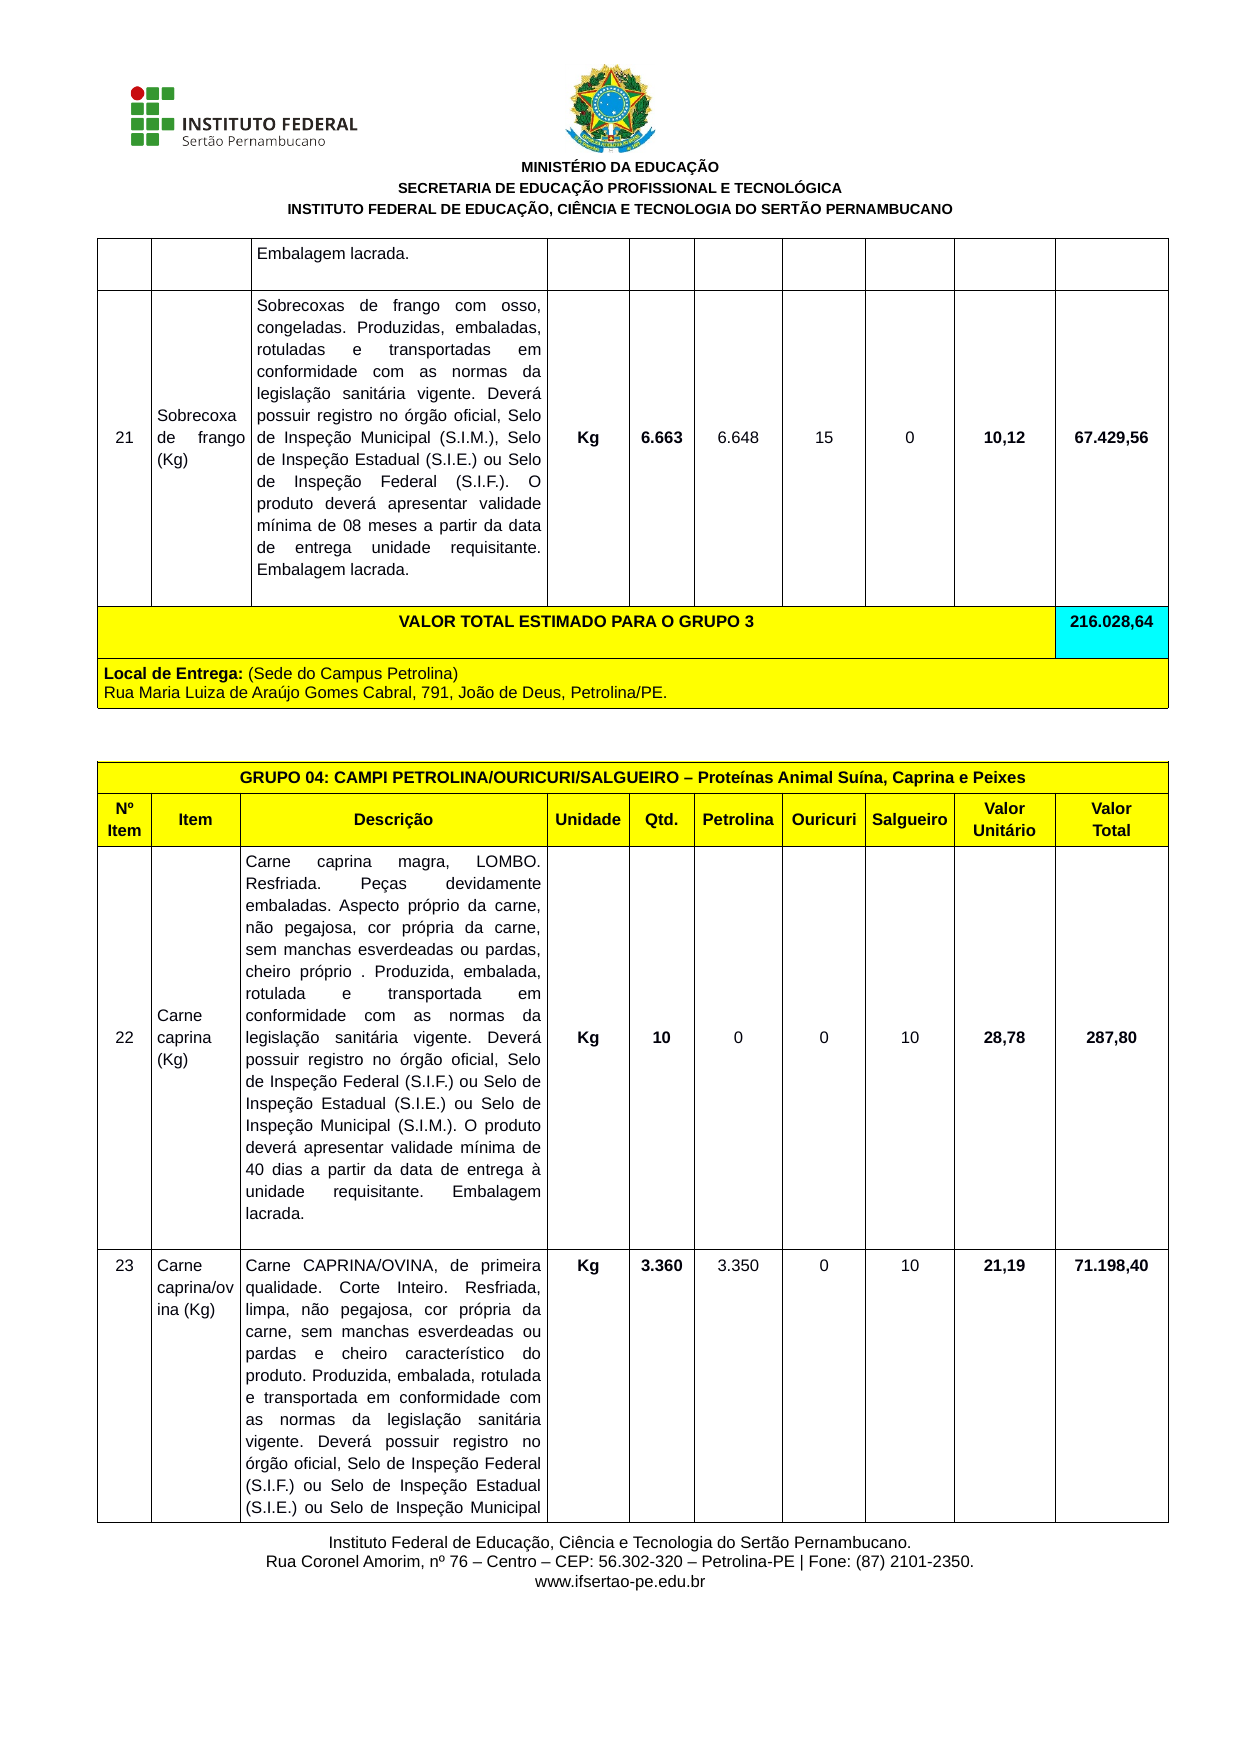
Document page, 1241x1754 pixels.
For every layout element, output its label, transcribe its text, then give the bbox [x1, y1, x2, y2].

table_cell Kg [548, 291, 629, 606]
picture [565, 64, 656, 153]
picture [130, 86, 358, 146]
table_cell Sobrecoxa de frango (Kg) [152, 291, 251, 606]
table_cell 22 [98, 847, 151, 1249]
table_cell Descrição [241, 794, 547, 846]
table_cell Item [152, 794, 240, 846]
table_cell 10 [866, 847, 954, 1249]
table_cell Sobrecoxas de frango com osso, congeladas. Produzidas, embaladas, rotuladas e transportadas em conformidade com as normas da legislação sanitária vigente. Deverá possuir registro no órgão oficial, Selo de Inspeção Municipal (S.I.M.), Selo de Inspeção Estadual (S.I.E.) ou Selo de Inspeção Federal (S.I.F.). O produto deverá apresentar validade mínima de 08 meses a partir da data de entrega unidade requisitante. Embalagem lacrada. [252, 291, 547, 606]
table_cell 10,12 [955, 291, 1055, 606]
table_cell [98, 239, 151, 290]
table_cell 10 [866, 1250, 954, 1522]
table_cell 287,80 [1056, 847, 1168, 1249]
table_cell Local de Entrega: (Sede do Campus Petrolina) Rua Maria Luiza de Araújo Gomes Cabral, 791, João de Deus, Petrolina/PE. [98, 659, 1168, 708]
table_cell 3.350 [695, 1250, 782, 1522]
table_cell Nº Item [98, 794, 151, 846]
table_cell Ouricuri [783, 794, 865, 846]
table_cell 28,78 [955, 847, 1055, 1249]
table_cell 6.648 [695, 291, 782, 606]
table_cell Carne caprina/ovina (Kg) [152, 1250, 240, 1522]
table_cell Kg [548, 847, 629, 1249]
table_cell Unidade [548, 794, 629, 846]
table_cell 3.360 [630, 1250, 694, 1522]
table_cell Carne caprina magra, LOMBO. Resfriada. Peças devidamente embaladas. Aspecto próprio da carne, não pegajosa, cor própria da carne, sem manchas esverdeadas ou pardas, cheiro próprio . Produzida, embalada, rotulada e transportada em conformidade com as normas da legislação sanitária vigente. Deverá possuir registro no órgão oficial, Selo de Inspeção Federal (S.I.F.) ou Selo de Inspeção Estadual (S.I.E.) ou Selo de Inspeção Municipal (S.I.M.). O produto deverá apresentar validade mínima de 40 dias a partir da data de entrega à unidade requisitante. Embalagem lacrada. [241, 847, 547, 1249]
table_cell [152, 239, 251, 290]
table_cell Carne CAPRINA/OVINA, de primeira qualidade. Corte Inteiro. Resfriada, limpa, não pegajosa, cor própria da carne, sem manchas esverdeadas ou pardas e cheiro característico do produto. Produzida, embalada, rotulada e transportada em conformidade com as normas da legislação sanitária vigente. Deverá possuir registro no órgão oficial, Selo de Inspeção Federal (S.I.F.) ou Selo de Inspeção Estadual (S.I.E.) ou Selo de Inspeção Municipal [241, 1250, 547, 1522]
table_cell [955, 239, 1055, 290]
table_cell 15 [783, 291, 865, 606]
table_cell 10 [630, 847, 694, 1249]
table_cell 67.429,56 [1056, 291, 1168, 606]
table_cell Petrolina [695, 794, 782, 846]
table_cell Carne caprina (Kg) [152, 847, 240, 1249]
table_cell 71.198,40 [1056, 1250, 1168, 1522]
table_cell [783, 239, 865, 290]
table_cell Salgueiro [866, 794, 954, 846]
table_cell Kg [548, 1250, 629, 1522]
table_cell [630, 239, 694, 290]
table_cell 0 [866, 291, 954, 606]
table_cell 6.663 [630, 291, 694, 606]
table_cell 216.028,64 [1056, 607, 1168, 658]
table_cell 23 [98, 1250, 151, 1522]
table_cell [1056, 239, 1168, 290]
table_cell [866, 239, 954, 290]
table_cell [695, 239, 782, 290]
table_cell [548, 239, 629, 290]
table_cell Valor Unitário [955, 794, 1055, 846]
table_header GRUPO 04: CAMPI PETROLINA/OURICURI/SALGUEIRO – Proteínas Animal Suína, Caprina e Peixes [98, 763, 1168, 793]
table_cell VALOR TOTAL ESTIMADO PARA O GRUPO 3 [98, 607, 1055, 658]
table_cell 21 [98, 291, 151, 606]
table_cell 0 [783, 1250, 865, 1522]
table_cell 21,19 [955, 1250, 1055, 1522]
table_cell Embalagem lacrada. [252, 239, 547, 290]
table_cell Qtd. [630, 794, 694, 846]
table_cell 0 [783, 847, 865, 1249]
table_cell 0 [695, 847, 782, 1249]
table_cell Valor Total [1056, 794, 1168, 846]
